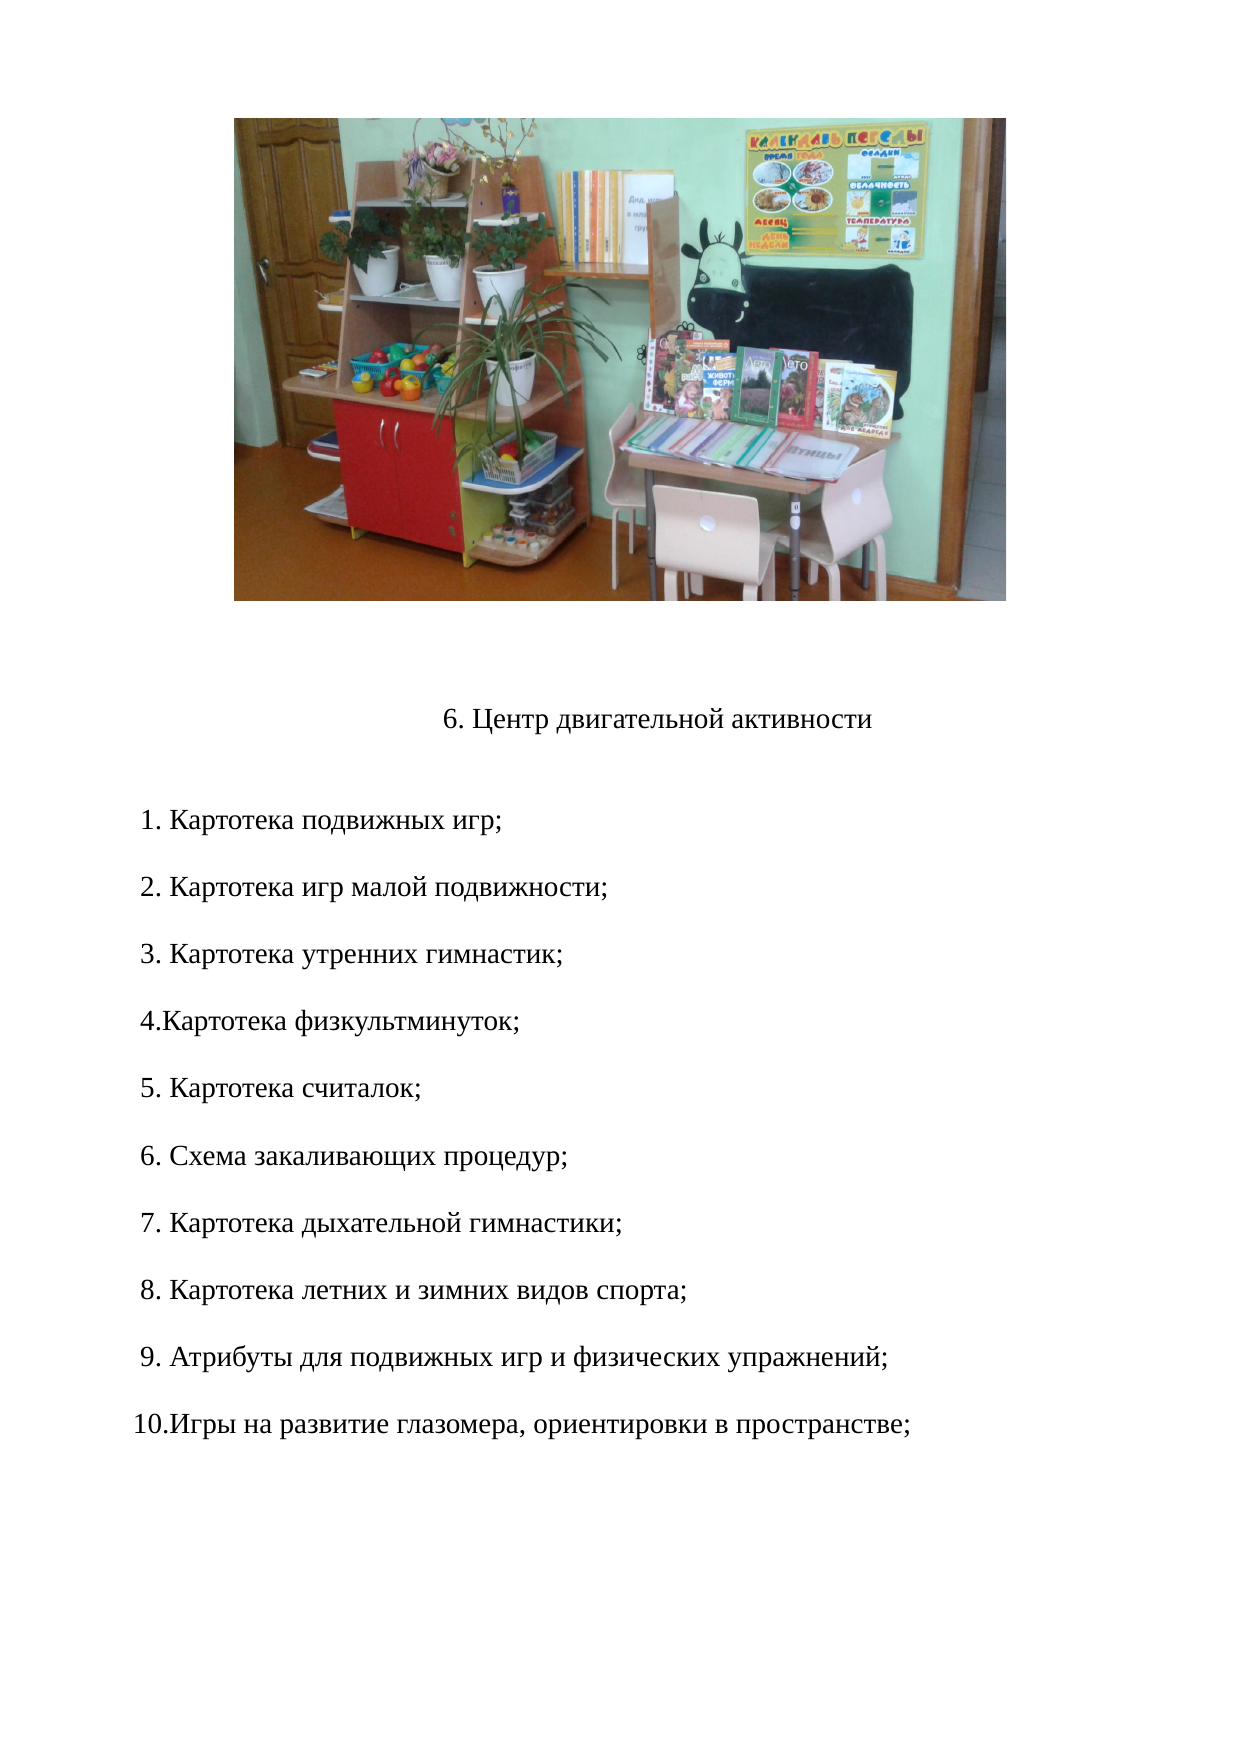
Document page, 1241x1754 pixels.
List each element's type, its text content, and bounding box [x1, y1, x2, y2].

text 8. Картотека летних и зимних видов спорта; [118, 1272, 1122, 1305]
text 9. Атрибуты для подвижных игр и физических упражнений; [118, 1339, 1122, 1372]
text 6. Центр двигательной активности [193, 702, 1122, 735]
text 10.Игры на развитие глазомера, ориентировки в пространстве; [118, 1406, 1122, 1439]
text 3. Картотека утренних гимнастик; [118, 936, 1122, 970]
text 7. Картотека дыхательной гимнастики; [118, 1205, 1122, 1238]
text 4.Картотека физкультминуток; [118, 1003, 1122, 1037]
text 2. Картотека игр малой подвижности; [118, 869, 1122, 903]
text 1. Картотека подвижных игр; [118, 802, 1122, 836]
text 6. Схема закаливающих процедур; [118, 1138, 1122, 1171]
text 5. Картотека считалок; [118, 1071, 1122, 1104]
